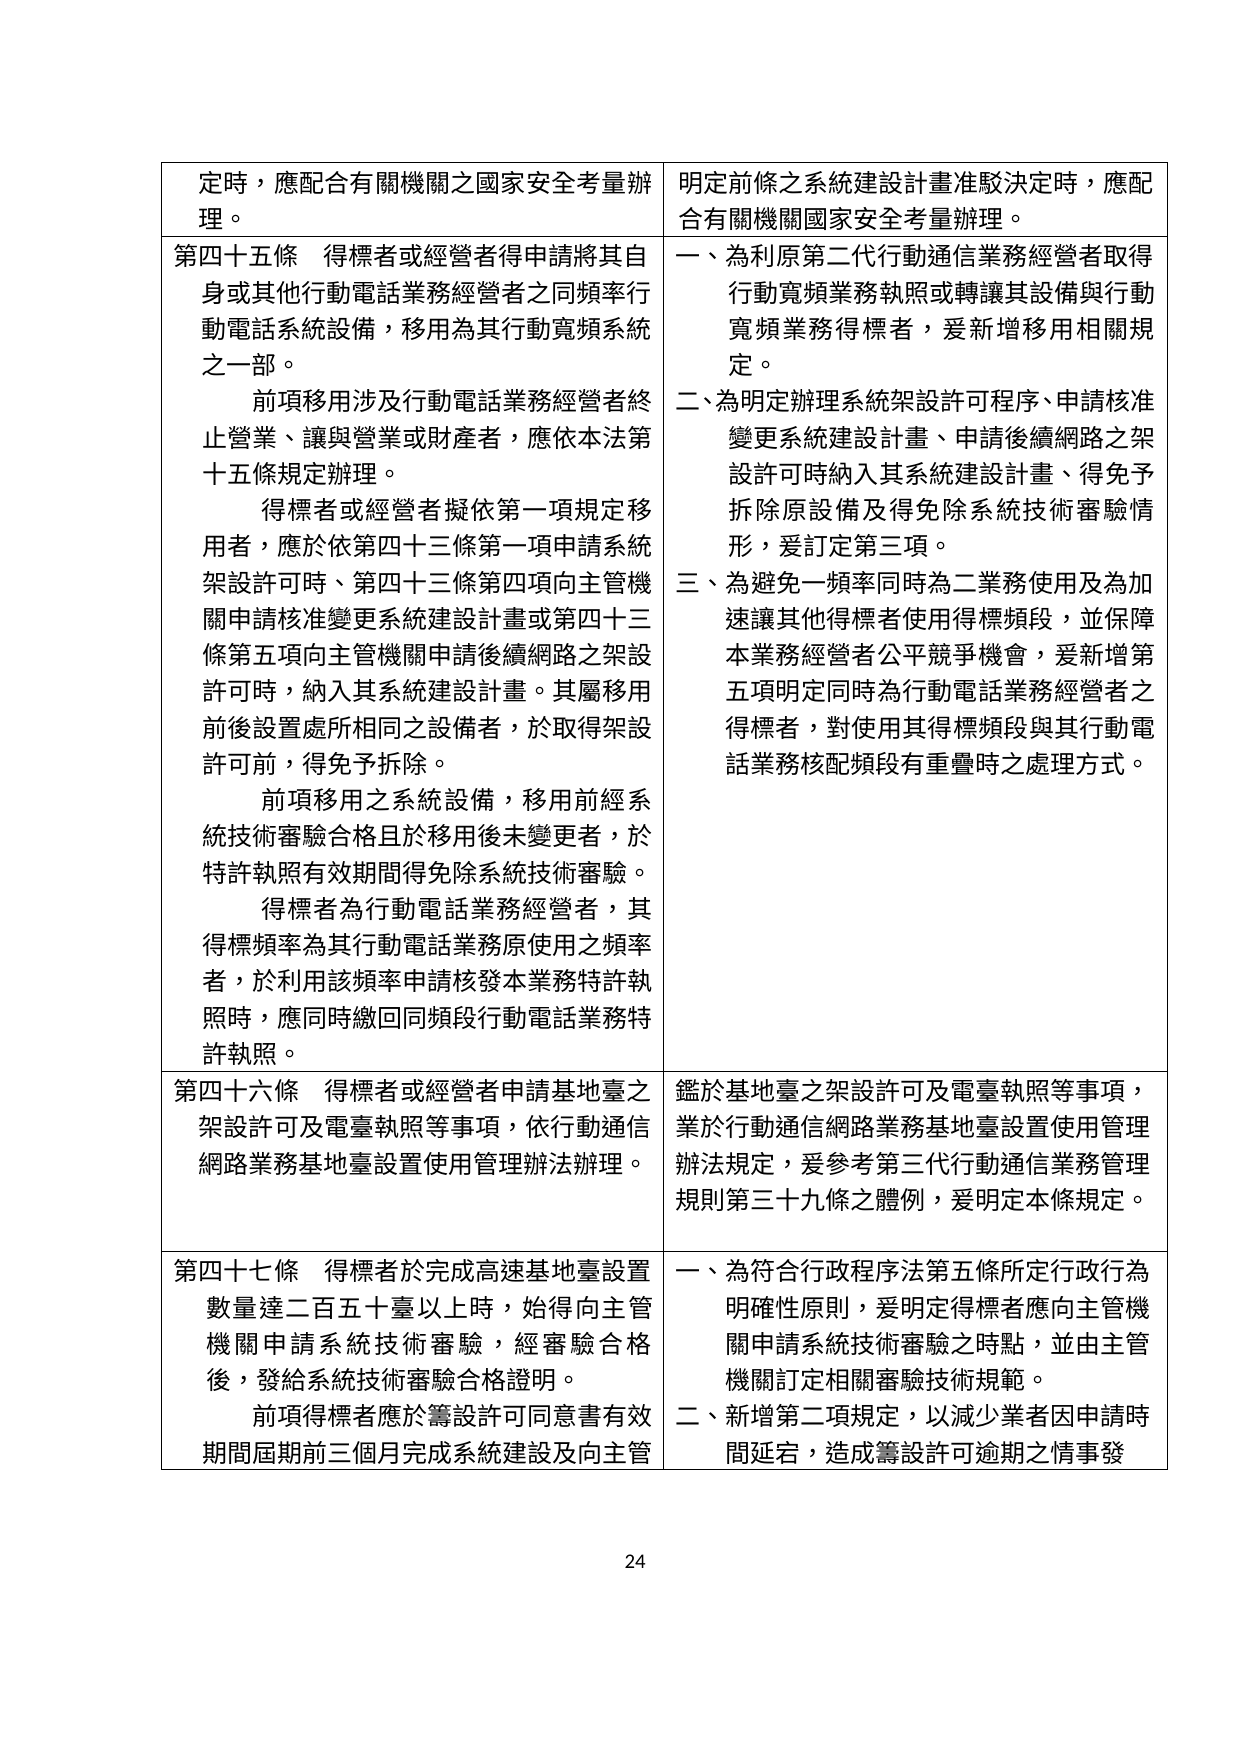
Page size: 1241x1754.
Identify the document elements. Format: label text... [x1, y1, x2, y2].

table_cell 第四十七條 得標者於完成高速基地臺設置數量達二百五十臺以上時，始得向主管機關申請系統技術審驗，經審驗合格後，發給系統技術審驗合格證明。 前項得標者應於籌設許可同意書有效期間屆期前三個月完成系統建設及向主管 [162, 1252, 663, 1469]
table_cell 一、為利原第二代行動通信業務經營者取得行動寬頻業務執照或轉讓其設備與行動寬頻業務得標者，爰新增移用相關規定。 二、為明定辦理系統架設許可程序、申請核准變更系統建設計畫、申請後續網路之架設許可時納入其系統建設計畫、得免予拆除原設備及得免除系統技術審驗情形，爰訂定第三項。 三、為避免一頻率同時為二業務使用及為加速讓其他得標者使用得標頻段，並保障本業務經營者公平競爭機會，爰新增第五項明定同時為行動電話業務經營者之得標者，對使用其得標頻段與其行動電話業務核配頻段有重疊時之處理方式。 [664, 237, 1167, 1071]
table_cell 鑑於基地臺之架設許可及電臺執照等事項，業於行動通信網路業務基地臺設置使用管理辦法規定，爰參考第三代行動通信業務管理規則第三十九條之體例，爰明定本條規定。 [664, 1072, 1167, 1251]
table_cell 第四十六條 得標者或經營者申請基地臺之架設許可及電臺執照等事項，依行動通信網路業務基地臺設置使用管理辦法辦理。 [162, 1072, 663, 1251]
table_cell 明定前條之系統建設計畫准駁決定時，應配合有關機關國家安全考量辦理。 [664, 163, 1167, 236]
table_cell 第四十五條 得標者或經營者得申請將其自身或其他行動電話業務經營者之同頻率行動電話系統設備，移用為其行動寬頻系統之一部。 前項移用涉及行動電話業務經營者終止營業、讓與營業或財產者，應依本法第十五條規定辦理。 得標者或經營者擬依第一項規定移用者，應於依第四十三條第一項申請系統架設許可時、第四十三條第四項向主管機關申請核准變更系統建設計畫或第四十三條第五項向主管機關申請後續網路之架設許可時，納入其系統建設計畫。其屬移用前後設置處所相同之設備者，於取得架設許可前，得免予拆除。 前項移用之系統設備，移用前經系統技術審驗合格且於移用後未變更者，於特許執照有效期間得免除系統技術審驗。 得標者為行動電話業務經營者，其得標頻率為其行動電話業務原使用之頻率者，於利用該頻率申請核發本業務特許執照時，應同時繳回同頻段行動電話業務特許執照。 [162, 237, 663, 1071]
table_cell 定時，應配合有關機關之國家安全考量辦理。 [162, 163, 663, 236]
table_cell 一、為符合行政程序法第五條所定行政行為明確性原則，爰明定得標者應向主管機關申請系統技術審驗之時點，並由主管機關訂定相關審驗技術規範。 二、新增第二項規定，以減少業者因申請時間延宕，造成籌設許可逾期之情事發 [664, 1252, 1167, 1469]
